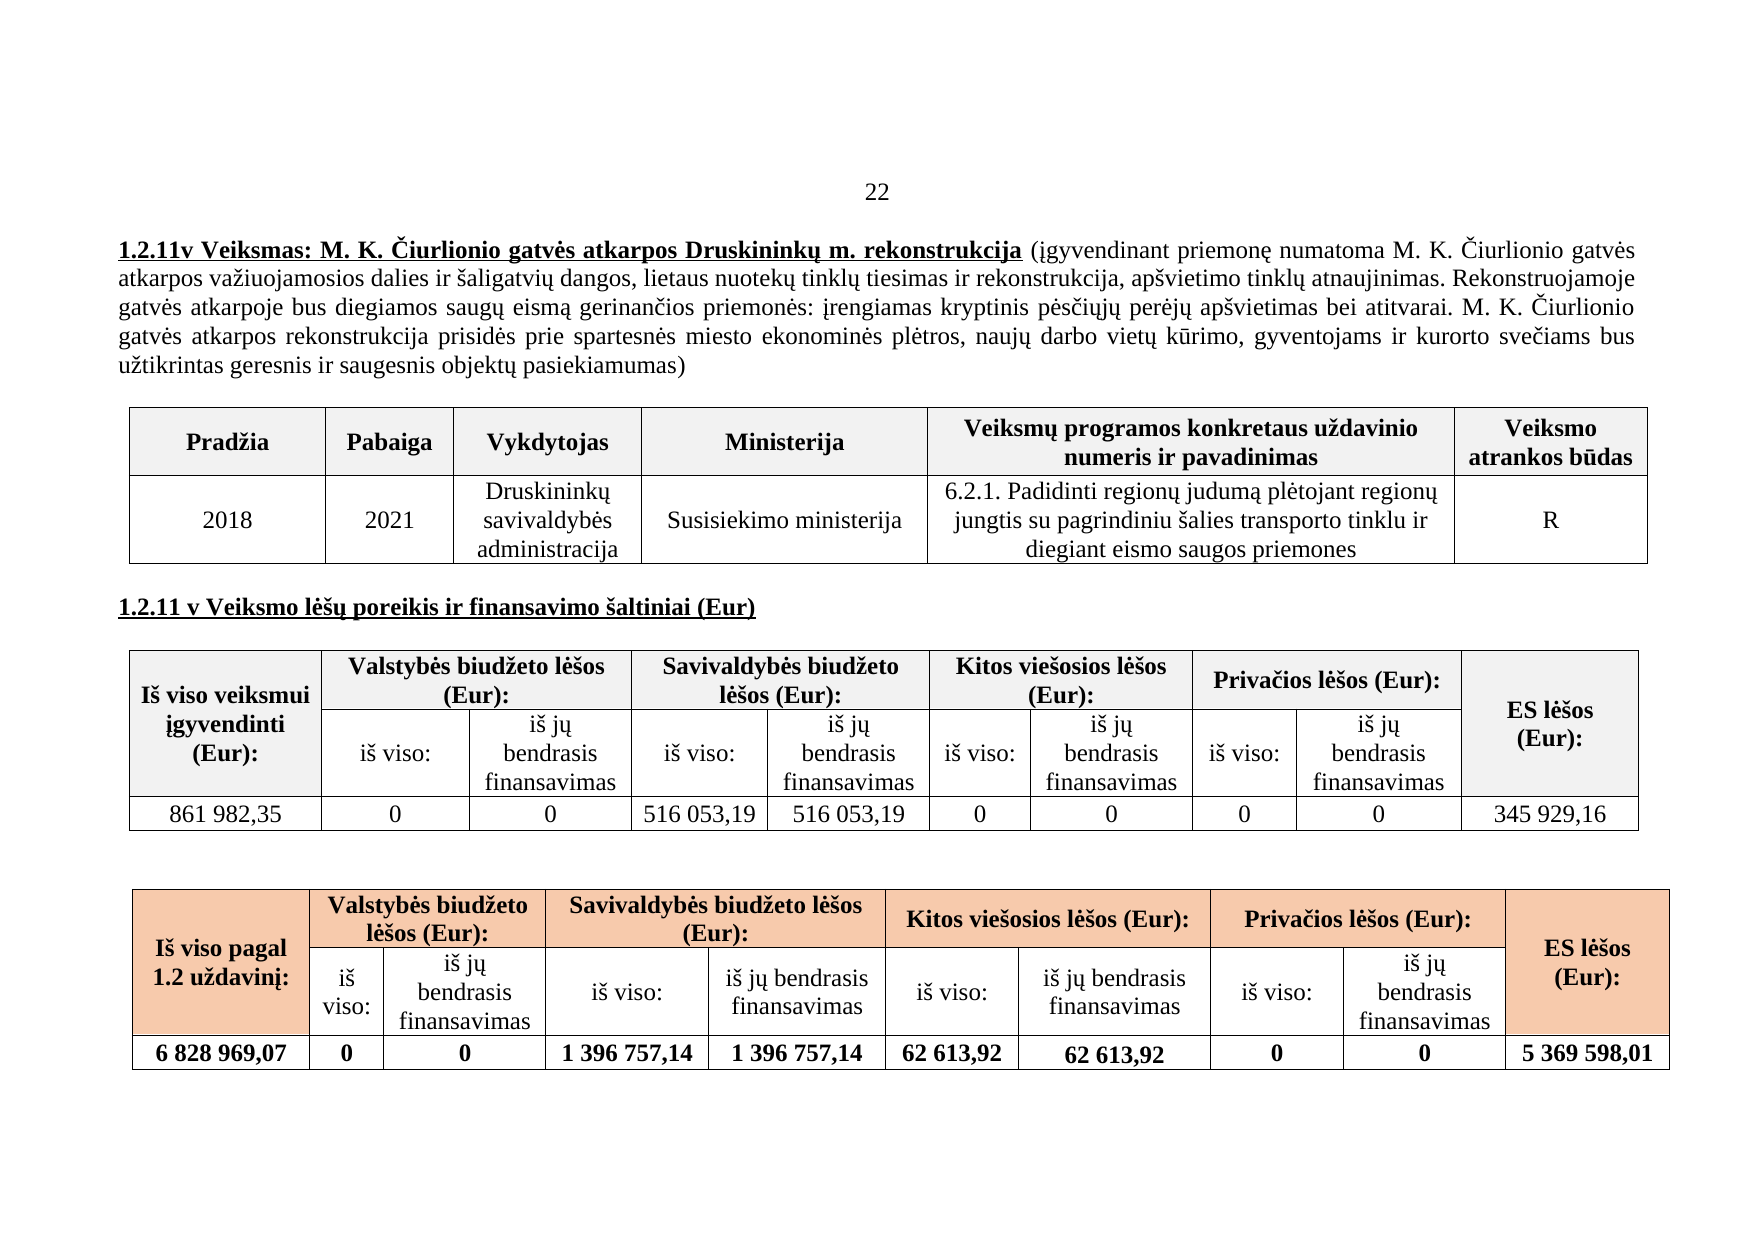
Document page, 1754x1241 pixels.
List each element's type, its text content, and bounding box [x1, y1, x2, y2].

text 1.2.11 v Veiksmo lėšų poreikis ir finansavimo šaltiniai (Eur) [118, 592, 1636, 621]
table_cell 0 [322, 797, 469, 830]
table_cell 0 [1297, 797, 1461, 830]
table_cell iš viso: [632, 710, 767, 796]
table_cell iš jų bendrasis finansavimas [1297, 710, 1461, 796]
table_cell 0 [384, 1036, 545, 1069]
table_header Pradžia [130, 408, 325, 475]
table_header Ministerija [642, 408, 927, 475]
table_cell iš jų bendrasis finansavimas [1031, 710, 1192, 796]
table_cell iš jų bendrasis finansavimas [384, 948, 545, 1034]
table_cell Susisiekimo ministerija [642, 476, 927, 563]
table_header Savivaldybės biudžeto lėšos (Eur): [632, 651, 929, 708]
table_header Kitos viešosios lėšos (Eur): [886, 890, 1210, 947]
table_header Kitos viešosios lėšos (Eur): [930, 651, 1192, 708]
table_cell 1 396 757,14 [709, 1036, 885, 1069]
table_cell iš viso: [546, 948, 708, 1034]
table_cell 62 613,92 [1019, 1036, 1210, 1069]
table_header Iš viso pagal 1.2 uždavinį: [133, 890, 309, 1034]
table_header Vykdytojas [454, 408, 641, 475]
table_cell 6 828 969,07 [133, 1036, 309, 1069]
table_cell Druskininkų savivaldybės administracija [454, 476, 641, 563]
table_header Pabaiga [326, 408, 453, 475]
table_header Valstybės biudžeto lėšos (Eur): [310, 890, 545, 947]
table_header Veiksmų programos konkretaus uždavinio numeris ir pavadinimas [928, 408, 1454, 475]
table_header Veiksmo atrankos būdas [1455, 408, 1647, 475]
table_cell 6.2.1. Padidinti regionų judumą plėtojant regionų jungtis su pagrindiniu šalies transporto tinklu ir diegiant eismo saugos priemones [928, 476, 1454, 563]
table_cell 2021 [326, 476, 453, 563]
table_cell 5 369 598,01 [1506, 1036, 1669, 1069]
table_cell 345 929,16 [1462, 797, 1638, 830]
table_cell 1 396 757,14 [546, 1036, 708, 1069]
table_cell 0 [310, 1036, 383, 1069]
table_cell iš viso: [1193, 710, 1296, 796]
table_cell 0 [1031, 797, 1192, 830]
table_cell iš jų bendrasis finansavimas [709, 948, 885, 1034]
table_header Valstybės biudžeto lėšos (Eur): [322, 651, 631, 708]
table_header Privačios lėšos (Eur): [1193, 651, 1461, 708]
table_cell iš viso: [886, 948, 1018, 1034]
table_cell 0 [1193, 797, 1296, 830]
table_cell iš viso: [1211, 948, 1343, 1034]
table_header ES lėšos (Eur): [1462, 651, 1638, 796]
table_cell iš jų bendrasis finansavimas [470, 710, 631, 796]
text 1.2.11v Veiksmas: M. K. Čiurlionio gatvės atkarpos Druskininkų m. rekonstrukcija (įgyvendinant priemonę numatoma M. K. Čiurlionio gatvės atkarpos važiuojamosios dalies ir šaligatvių dangos, lietaus nuotekų tinklų tiesimas ir rekonstrukcija, apšvietimo tinklų atnaujinimas. Rekonstruojamoje gatvės atkarpoje bus diegiamos saugų eismą gerinančios priemonės: įrengiamas kryptinis pėsčiųjų perėjų apšvietimas bei atitvarai. M. K. Čiurlionio gatvės atkarpos rekonstrukcija prisidės prie spartesnės miesto ekonominės plėtros, naujų darbo vietų kūrimo, gyventojams ir kurorto svečiams bus užtikrintas geresnis ir saugesnis objektų pasiekiamumas) [118, 235, 1636, 378]
table_cell iš jų bendrasis finansavimas [768, 710, 929, 796]
table_cell 0 [470, 797, 631, 830]
table_cell iš jų bendrasis finansavimas [1019, 948, 1210, 1034]
table_header Savivaldybės biudžeto lėšos (Eur): [546, 890, 885, 947]
table_cell iš viso: [930, 710, 1030, 796]
table_cell 62 613,92 [886, 1036, 1018, 1069]
table_header Privačios lėšos (Eur): [1211, 890, 1505, 947]
table_header ES lėšos (Eur): [1506, 890, 1669, 1034]
table_cell R [1455, 476, 1647, 563]
table_cell 516 053,19 [632, 797, 767, 830]
table_cell 0 [1211, 1036, 1343, 1069]
table_cell 0 [1344, 1036, 1505, 1069]
table_cell 2018 [130, 476, 325, 563]
table_cell iš viso: [322, 710, 469, 796]
table_cell 861 982,35 [130, 797, 321, 830]
table_cell iš viso: [310, 948, 383, 1034]
table_cell 0 [930, 797, 1030, 830]
table_cell iš jų bendrasis finansavimas [1344, 948, 1505, 1034]
table_header Iš viso veiksmui įgyvendinti (Eur): [130, 651, 321, 796]
table_cell 516 053,19 [768, 797, 929, 830]
